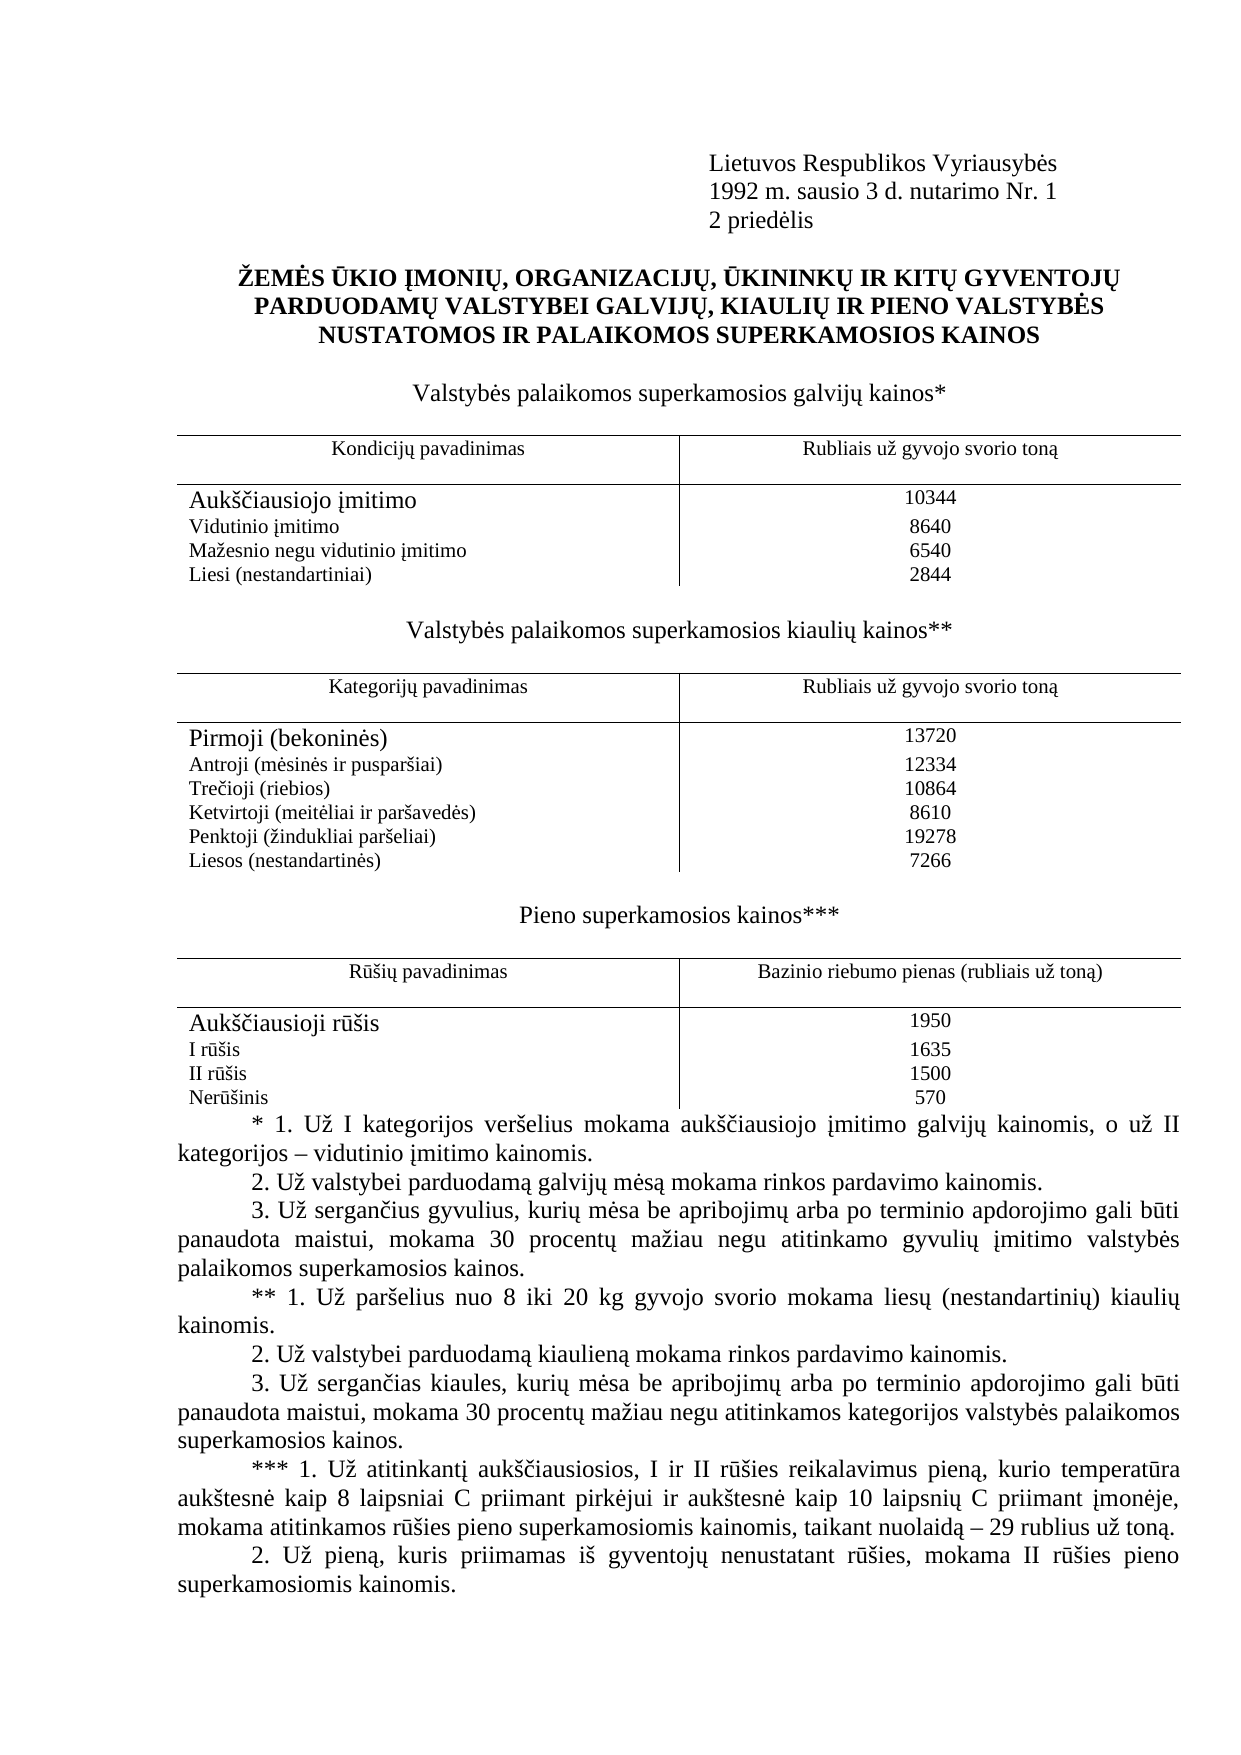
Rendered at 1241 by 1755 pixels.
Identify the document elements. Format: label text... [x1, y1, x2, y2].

table_header Kategorijų pavadinimas [177, 674, 679, 722]
text * 1. Už I kategorijos veršelius mokama aukščiausiojo įmitimo galvijų kainomis, o už II kategorijos – vidutinio įmitimo kainomis. [177, 1109, 1181, 1167]
text *** 1. Už atitinkantį aukščiausiosios, I ir II rūšies reikalavimus pieną, kurio temperatūra aukštesnė kaip 8 laipsniai C priimant pirkėjui ir aukštesnė kaip 10 laipsnių C priimant įmonėje, mokama atitinkamos rūšies pieno superkamosiomis kainomis, taikant nuolaidą – 29 rublius už toną. [177, 1454, 1181, 1540]
table_cell Liesos (nestandartinės) [177, 848, 679, 872]
table_header Rubliais už gyvojo svorio toną [680, 436, 1181, 484]
table_cell 19278 [680, 824, 1181, 848]
table_cell 10344 [680, 485, 1181, 514]
table_cell 1635 [680, 1037, 1181, 1061]
text 1992 m. sausio 3 d. nutarimo Nr. 1 [177, 176, 1181, 205]
table_cell Vidutinio įmitimo [177, 514, 679, 538]
text Valstybės palaikomos superkamosios galvijų kainos* [177, 378, 1181, 406]
table_cell Trečioji (riebios) [177, 776, 679, 799]
table_cell 570 [680, 1085, 1181, 1109]
table_cell 1500 [680, 1061, 1181, 1085]
table_cell Pirmoji (bekoninės) [177, 723, 679, 751]
text 3. Už sergančias kiaules, kurių mėsa be apribojimų arba po terminio apdorojimo gali būti panaudota maistui, mokama 30 procentų mažiau negu atitinkamos kategorijos valstybės palaikomos superkamosios kainos. [177, 1368, 1181, 1454]
table_cell Aukščiausiojo įmitimo [177, 485, 679, 514]
table_cell Antroji (mėsinės ir pusparšiai) [177, 751, 679, 776]
text 2 priedėlis [177, 205, 1181, 234]
text ŽEMĖS ŪKIO ĮMONIŲ, ORGANIZACIJŲ, ŪKININKŲ IR KITŲ GYVENTOJŲ [177, 263, 1181, 291]
table_cell 6540 [680, 538, 1181, 562]
table_header Rūšių pavadinimas [177, 959, 679, 1007]
table_cell 1950 [680, 1008, 1181, 1037]
table_cell 12334 [680, 751, 1181, 776]
table_cell I rūšis [177, 1037, 679, 1061]
text 3. Už sergančius gyvulius, kurių mėsa be apribojimų arba po terminio apdorojimo gali būti panaudota maistui, mokama 30 procentų mažiau negu atitinkamo gyvulių įmitimo valstybės palaikomos superkamosios kainos. [177, 1195, 1181, 1282]
text ** 1. Už paršelius nuo 8 iki 20 kg gyvojo svorio mokama liesų (nestandartinių) kiaulių kainomis. [177, 1282, 1181, 1339]
table_cell Liesi (nestandartiniai) [177, 562, 679, 586]
table_cell 8610 [680, 800, 1181, 824]
text PARDUODAMŲ VALSTYBEI GALVIJŲ, KIAULIŲ IR PIENO VALSTYBĖS [177, 291, 1181, 320]
table_cell Aukščiausioji rūšis [177, 1008, 679, 1037]
table_cell 2844 [680, 562, 1181, 586]
text 2. Už pieną, kuris priimamas iš gyventojų nenustatant rūšies, mokama II rūšies pieno superkamosiomis kainomis. [177, 1540, 1181, 1598]
table_cell II rūšis [177, 1061, 679, 1085]
text NUSTATOMOS IR PALAIKOMOS SUPERKAMOSIOS KAINOS [177, 320, 1181, 349]
text 2. Už valstybei parduodamą kiaulieną mokama rinkos pardavimo kainomis. [177, 1339, 1181, 1368]
text Lietuvos Respublikos Vyriausybės [177, 148, 1181, 176]
table_header Kondicijų pavadinimas [177, 436, 679, 484]
text 2. Už valstybei parduodamą galvijų mėsą mokama rinkos pardavimo kainomis. [177, 1167, 1181, 1195]
table_cell 7266 [680, 848, 1181, 872]
table_cell 10864 [680, 776, 1181, 799]
table_header Bazinio riebumo pienas (rubliais už toną) [680, 959, 1181, 1007]
table_cell 8640 [680, 514, 1181, 538]
table_cell Ketvirtoji (meitėliai ir paršavedės) [177, 800, 679, 824]
table_cell 13720 [680, 723, 1181, 751]
table_cell Penktoji (žindukliai paršeliai) [177, 824, 679, 848]
table_cell Nerūšinis [177, 1085, 679, 1109]
text Pieno superkamosios kainos*** [177, 901, 1181, 929]
table_header Rubliais už gyvojo svorio toną [680, 674, 1181, 722]
table_cell Mažesnio negu vidutinio įmitimo [177, 538, 679, 562]
text Valstybės palaikomos superkamosios kiaulių kainos** [177, 615, 1181, 644]
